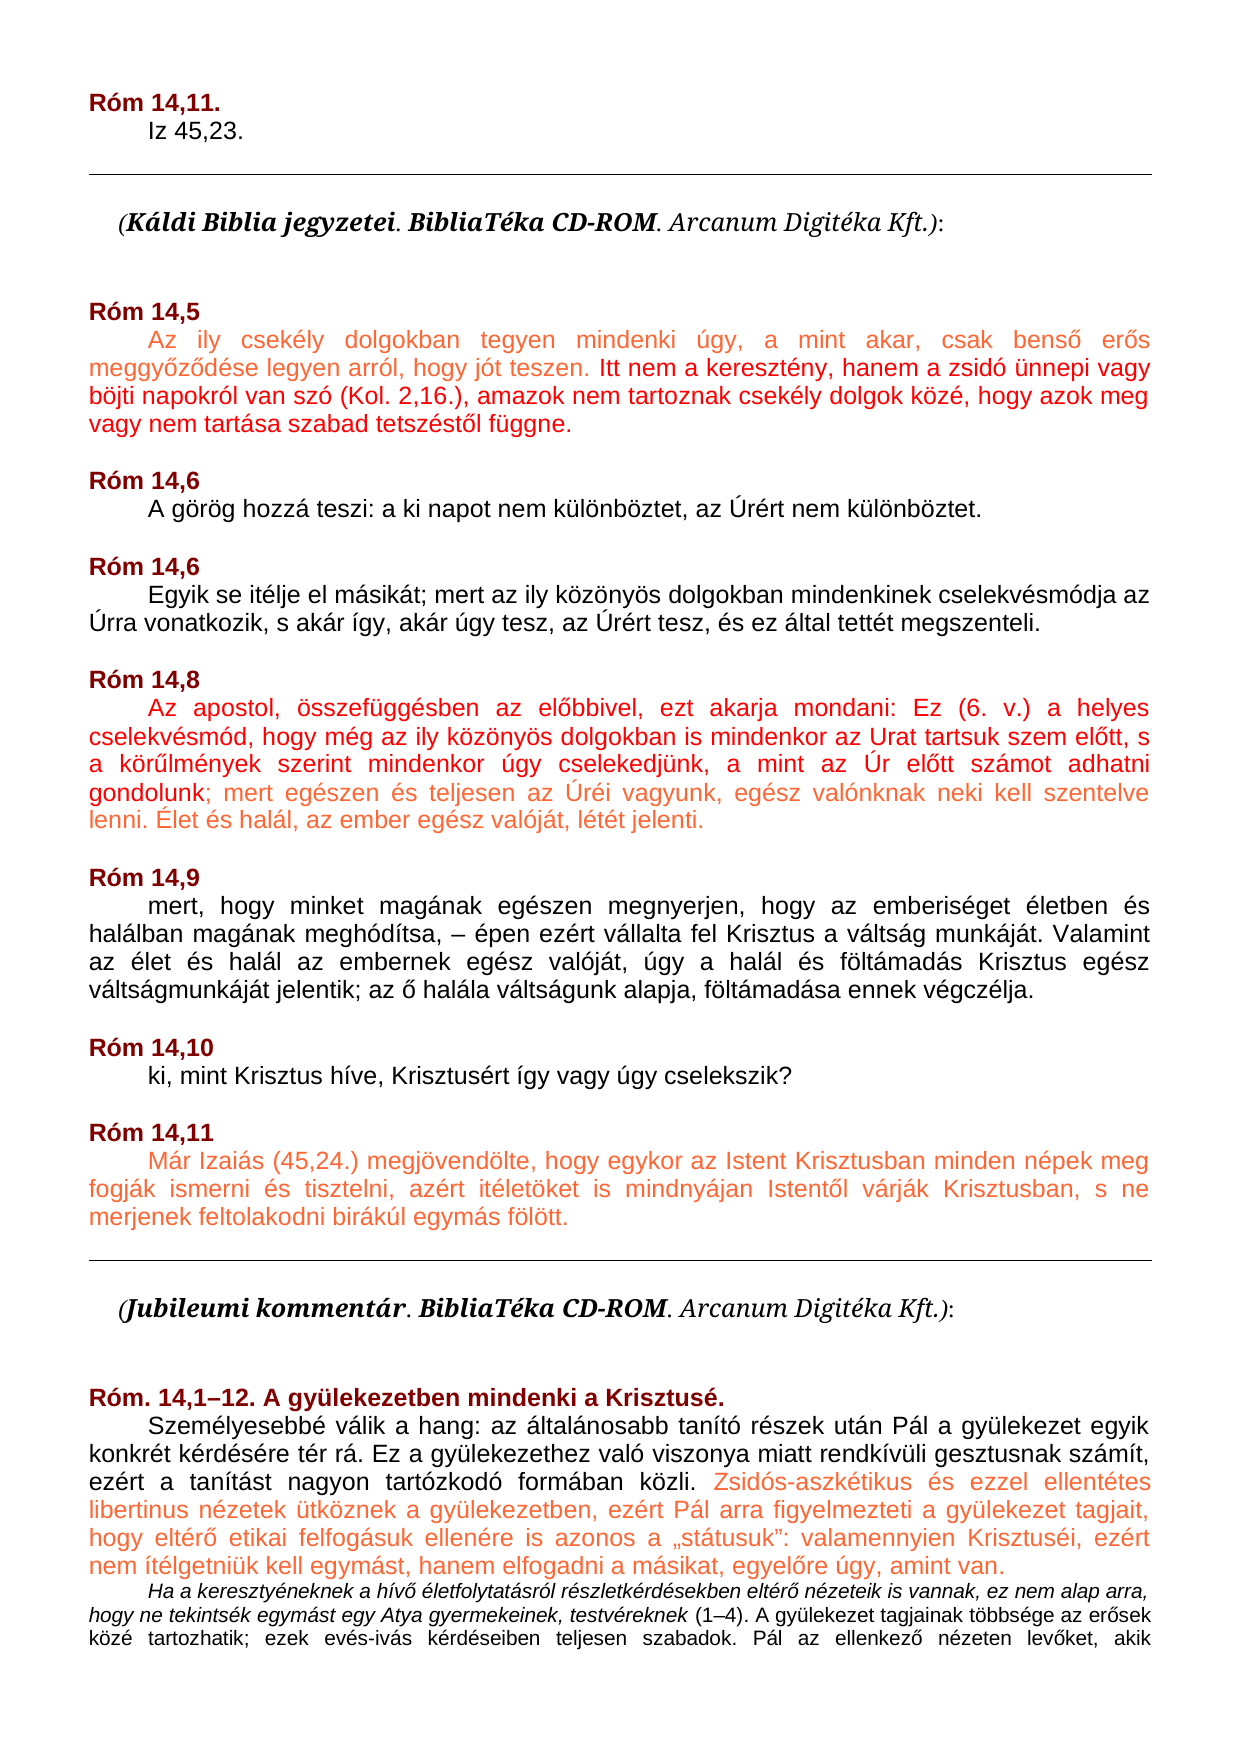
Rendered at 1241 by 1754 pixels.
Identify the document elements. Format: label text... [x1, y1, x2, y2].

text Az ily csekély dolgokban tegyen mindenki úgy, a mint akar, csak benső erős meggyőződése legyen arról, hogy jót teszen. Itt nem a keresztény, hanem a zsidó ünnepi vagy böjti napokról van szó (Kol. 2,16.), amazok nem tartoznak csekély dolgok közé, hogy azok meg vagy nem tartása szabad tetszéstől függne. [88, 326, 1152, 438]
text Ha a keresztyéneknek a hívő életfolytatásról részletkérdésekben eltérő nézeteik is vannak, ez nem alap arra, hogy ne tekintsék egymást egy Atya gyermekeinek, testvéreknek (1–4). A gyülekezet tagjainak többsége az erősek közé tartozhatik; ezek evés-ivás kérdéseiben teljesen szabadok. Pál az ellenkező nézeten levőket, akik [88, 1580, 1152, 1650]
text Róm 14,10 [88, 1033, 1152, 1061]
text Róm 14,11. [88, 88, 1152, 117]
text Személyesebbé válik a hang: az általánosabb tanító részek után Pál a gyülekezet egyik konkrét kérdésére tér rá. Ez a gyülekezethez való viszonya miatt rendkívüli gesztusnak számít, ezért a tanítást nagyon tartózkodó formában közli. Zsidós-aszkétikus és ezzel ellentétes libertinus nézetek ütköznek a gyülekezetben, ezért Pál arra figyelmezteti a gyülekezet tagjait, hogy eltérő etikai felfogásuk ellenére is azonos a „státusuk”: valamennyien Krisztuséi, ezért nem ítélgetniük kell egymást, hanem elfogadni a másikat, egyelőre úgy, amint van. [88, 1412, 1152, 1580]
text (Jubileumi kommentár. BibliaTéka CD-ROM. Arcanum Digitéka Kft.): [88, 1261, 1152, 1354]
text Már Izaiás (45,24.) megjövendölte, hogy egykor az Istent Krisztusban minden népek meg fogják ismerni és tisztelni, azért itéletöket is mindnyájan Istentől várják Krisztusban, s ne merjenek feltolakodni birákúl egymás fölött. [88, 1147, 1152, 1231]
text Iz 45,23. [88, 117, 1152, 144]
text Az apostol, összefüggésben az előbbivel, ezt akarja mondani: Ez (6. v.) a helyes cselekvésmód, hogy még az ily közönyös dolgokban is mindenkor az Urat tartsuk szem előtt, s a körűlmények szerint mindenkor úgy cselekedjünk, a mint az Úr előtt számot adhatni gondolunk; mert egészen és teljesen az Úréi vagyunk, egész valónknak neki kell szentelve lenni. Élet és halál, az ember egész valóját, létét jelenti. [88, 694, 1152, 834]
text (Káldi Biblia jegyzetei. BibliaTéka CD-ROM. Arcanum Digitéka Kft.): [88, 175, 1152, 268]
text Róm 14,6 [88, 553, 1152, 581]
text Róm 14,5 [88, 297, 1152, 326]
text mert, hogy minket magának egészen megnyerjen, hogy az emberiséget életben és halálban magának meghódítsa, – épen ezért vállalta fel Krisztus a váltság munkáját. Valamint az élet és halál az embernek egész valóját, úgy a halál és föltámadás Krisztus egész váltságmunkáját jelentik; az ő halála váltságunk alapja, föltámadása ennek végczélja. [88, 892, 1152, 1004]
text A görög hozzá teszi: a ki napot nem különböztet, az Úrért nem különböztet. [88, 495, 1152, 523]
text ki, mint Krisztus híve, Krisztusért így vagy úgy cselekszik? [88, 1061, 1152, 1089]
text Róm 14,6 [88, 467, 1152, 495]
text Róm. 14,1–12. A gyülekezetben mindenki a Krisztusé. [88, 1384, 1152, 1412]
text Róm 14,11 [88, 1119, 1152, 1147]
text Róm 14,9 [88, 864, 1152, 892]
text Róm 14,8 [88, 666, 1152, 694]
text Egyik se itélje el másikát; mert az ily közönyös dolgokban mindenkinek cselekvésmódja az Úrra vonatkozik, s akár így, akár úgy tesz, az Úrért tesz, és ez által tettét megszenteli. [88, 581, 1152, 637]
